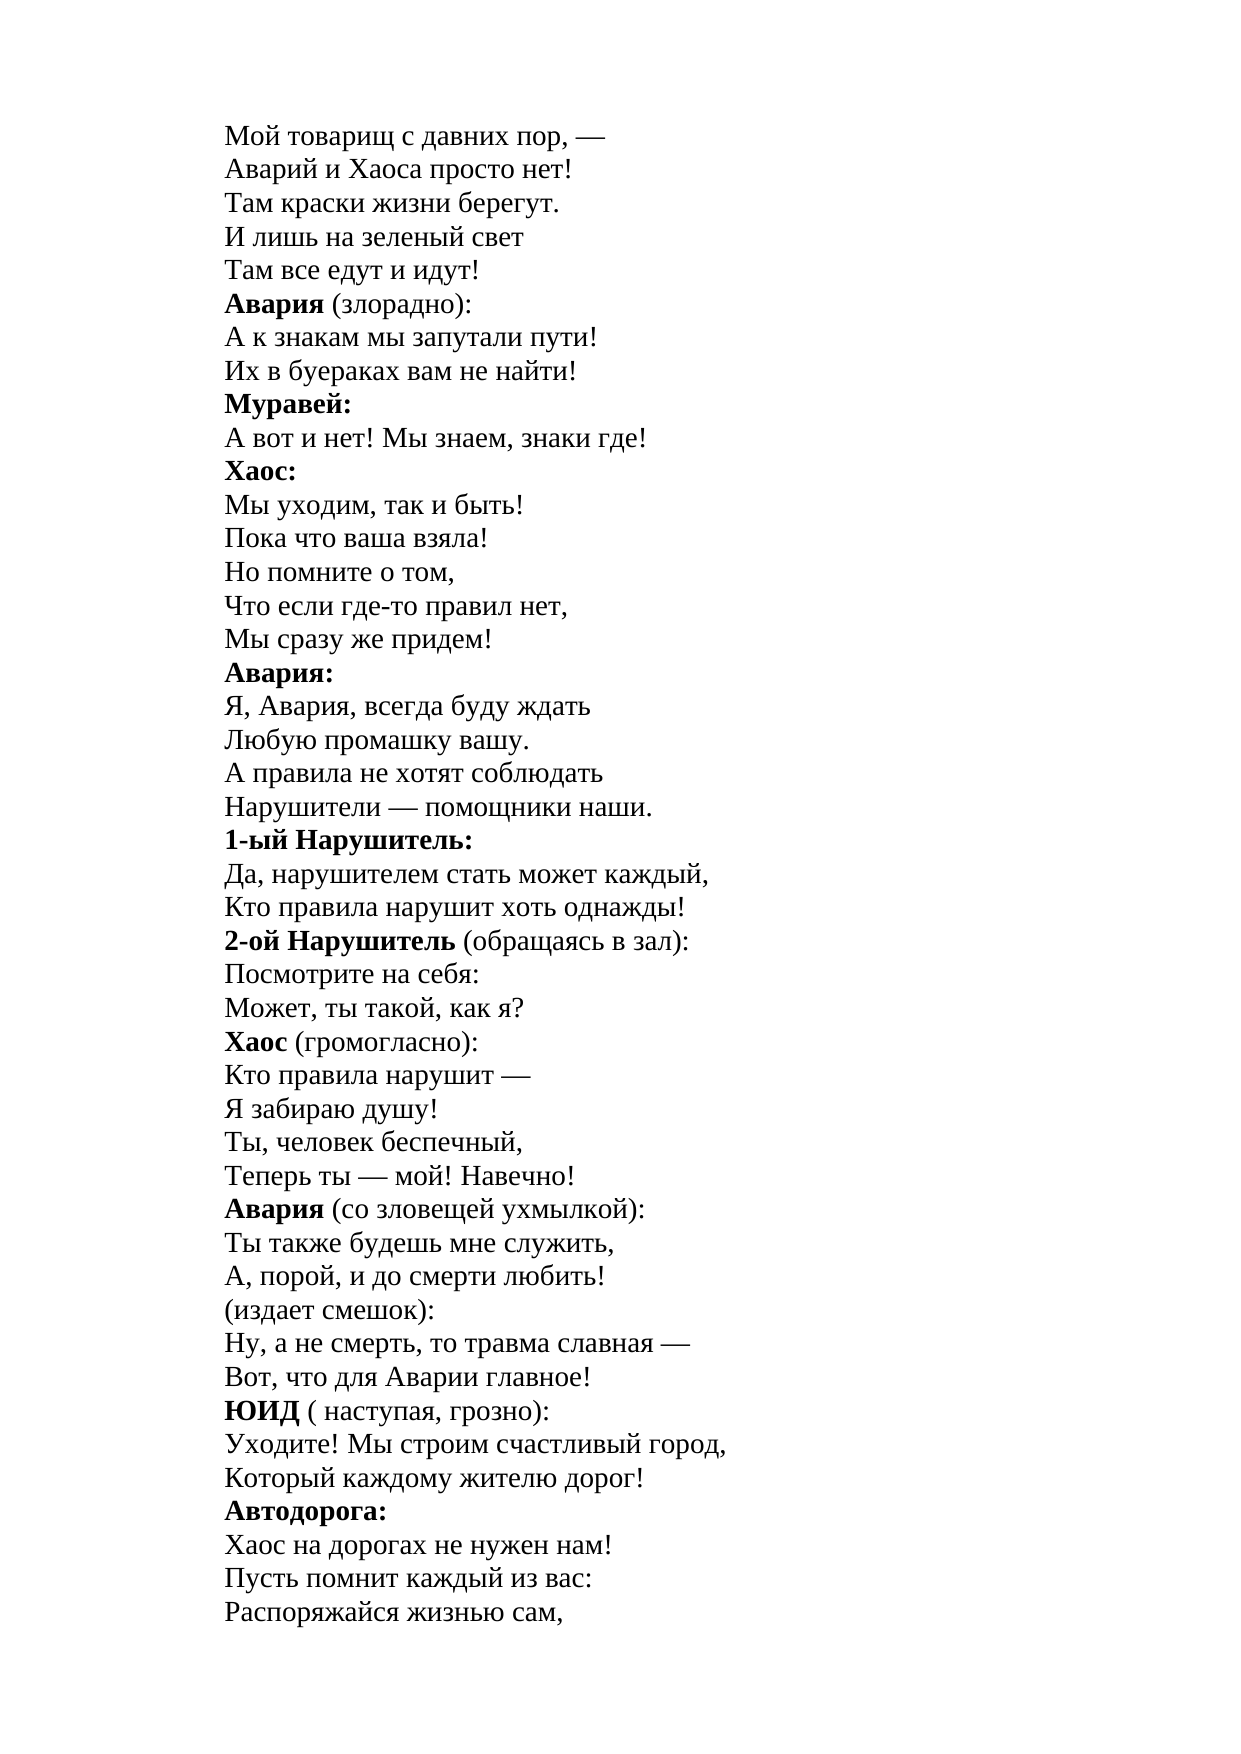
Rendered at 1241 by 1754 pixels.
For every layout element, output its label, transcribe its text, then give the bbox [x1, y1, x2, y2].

text Но помните о том, [177, 554, 1152, 588]
text Нарушители — помощники наши. [177, 789, 1152, 822]
text ЮИД ( наступая, грозно): [177, 1393, 1152, 1426]
text Пусть помнит каждый из вас: [177, 1560, 1152, 1594]
text Ты, человек беспечный, [177, 1124, 1152, 1158]
text Там краски жизни берегут. [177, 185, 1152, 219]
text А к знакам мы запутали пути! [177, 319, 1152, 353]
text (издает смешок): [177, 1292, 1152, 1326]
text Да, нарушителем стать может каждый, [177, 856, 1152, 889]
text Я забираю душу! [177, 1091, 1152, 1124]
text Уходите! Мы строим счастливый город, [177, 1426, 1152, 1460]
text Авария (со зловещей ухмылкой): [177, 1191, 1152, 1225]
text Авария (злорадно): [177, 286, 1152, 319]
text Мой товарищ с давних пор, — [177, 118, 1152, 152]
text Хаос (громогласно): [177, 1024, 1152, 1057]
text Ну, а не смерть, то травма славная — [177, 1326, 1152, 1359]
text Пока что ваша взяла! [177, 521, 1152, 554]
text Может, ты такой, как я? [177, 990, 1152, 1024]
text Аварий и Хаоса просто нет! [177, 152, 1152, 185]
text Их в буераках вам не найти! [177, 353, 1152, 386]
text Любую промашку вашу. [177, 722, 1152, 755]
text Муравей: [177, 386, 1152, 420]
text Распоряжайся жизнью сам, [177, 1594, 1152, 1627]
text Посмотрите на себя: [177, 957, 1152, 990]
text Хаос: [177, 453, 1152, 487]
text Я, Авария, всегда буду ждать [177, 688, 1152, 722]
text А, порой, и до смерти любить! [177, 1258, 1152, 1292]
text И лишь на зеленый свет [177, 219, 1152, 252]
text Кто правила нарушит хоть однажды! [177, 889, 1152, 923]
text Вот, что для Аварии главное! [177, 1359, 1152, 1393]
text 1-ый Нарушитель: [177, 822, 1152, 856]
text Автодорога: [177, 1493, 1152, 1527]
text А правила не хотят соблюдать [177, 755, 1152, 789]
text Мы уходим, так и быть! [177, 487, 1152, 521]
text Который каждому жителю дорог! [177, 1460, 1152, 1493]
text 2-ой Нарушитель (обращаясь в зал): [177, 923, 1152, 957]
text Хаос на дорогах не нужен нам! [177, 1527, 1152, 1560]
text А вот и нет! Мы знаем, знаки где! [177, 420, 1152, 453]
text Там все едут и идут! [177, 252, 1152, 286]
text Авария: [177, 655, 1152, 688]
text Кто правила нарушит — [177, 1057, 1152, 1091]
text Теперь ты — мой! Навечно! [177, 1158, 1152, 1191]
text Что если где-то правил нет, [177, 588, 1152, 621]
text Мы сразу же придем! [177, 621, 1152, 655]
text Ты также будешь мне служить, [177, 1225, 1152, 1258]
